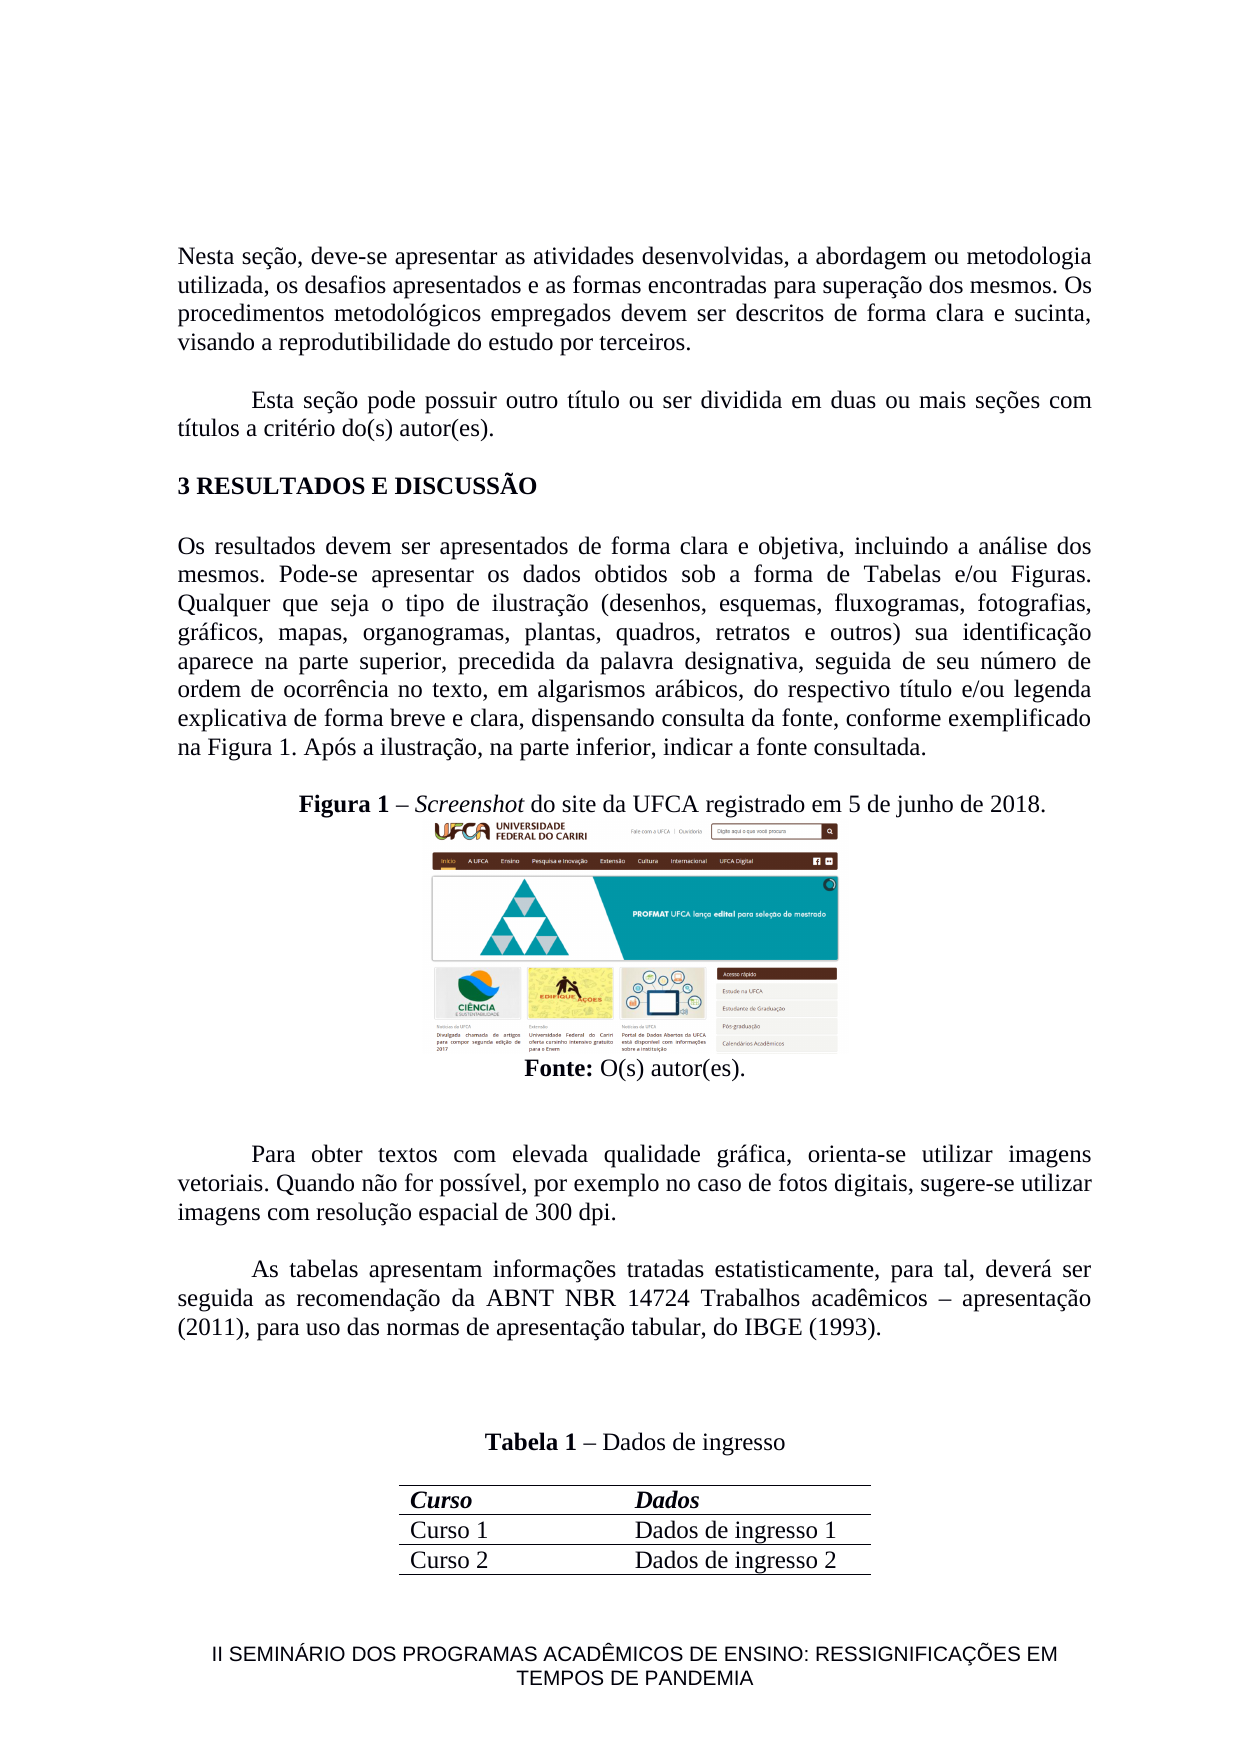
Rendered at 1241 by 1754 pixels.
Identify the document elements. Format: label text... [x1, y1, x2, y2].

table_header Dados [623, 1486, 871, 1514]
table_header Curso [399, 1486, 623, 1514]
text Tabela 1 – Dados de ingresso [177, 1427, 1093, 1456]
picture [421, 818, 849, 1054]
text Fonte: O(s) autor(es). [177, 1053, 1093, 1082]
table_cell Dados de ingresso 2 [623, 1545, 871, 1574]
text Figura 1 – Screenshot do site da UFCA registrado em 5 de junho de 2018. [252, 789, 1093, 818]
table_cell Curso 1 [399, 1515, 623, 1544]
text 3 RESULTADOS E DISCUSSÃO [177, 471, 1093, 500]
table_cell Dados de ingresso 1 [623, 1515, 871, 1544]
text As tabelas apresentam informações tratadas estatisticamente, para tal, deverá ser seguida as recomendação da ABNT NBR 14724 Trabalhos acadêmicos – apresentação (2011), para uso das normas de apresentação tabular, do IBGE (1993). [177, 1254, 1093, 1341]
text Para obter textos com elevada qualidade gráfica, orienta-se utilizar imagens vetoriais. Quando não for possível, por exemplo no caso de fotos digitais, sugere-se utilizar imagens com resolução espacial de 300 dpi. [177, 1139, 1093, 1226]
text Esta seção pode possuir outro título ou ser dividida em duas ou mais seções com títulos a critério do(s) autor(es). [177, 385, 1093, 442]
table_cell Curso 2 [399, 1545, 623, 1574]
text Nesta seção, deve-se apresentar as atividades desenvolvidas, a abordagem ou metodologia utilizada, os desafios apresentados e as formas encontradas para superação dos mesmos. Os procedimentos metodológicos empregados devem ser descritos de forma clara e sucinta, visando a reprodutibilidade do estudo por terceiros. [177, 241, 1093, 356]
text Os resultados devem ser apresentados de forma clara e objetiva, incluindo a análise dos mesmos. Pode-se apresentar os dados obtidos sob a forma de Tabelas e/ou Figuras. Qualquer que seja o tipo de ilustração (desenhos, esquemas, fluxogramas, fotografias, gráficos, mapas, organogramas, plantas, quadros, retratos e outros) sua identificação aparece na parte superior, precedida da palavra designativa, seguida de seu número de ordem de ocorrência no texto, em algarismos arábicos, do respectivo título e/ou legenda explicativa de forma breve e clara, dispensando consulta da fonte, conforme exemplificado na Figura 1. Após a ilustração, na parte inferior, indicar a fonte consultada. [177, 531, 1093, 761]
